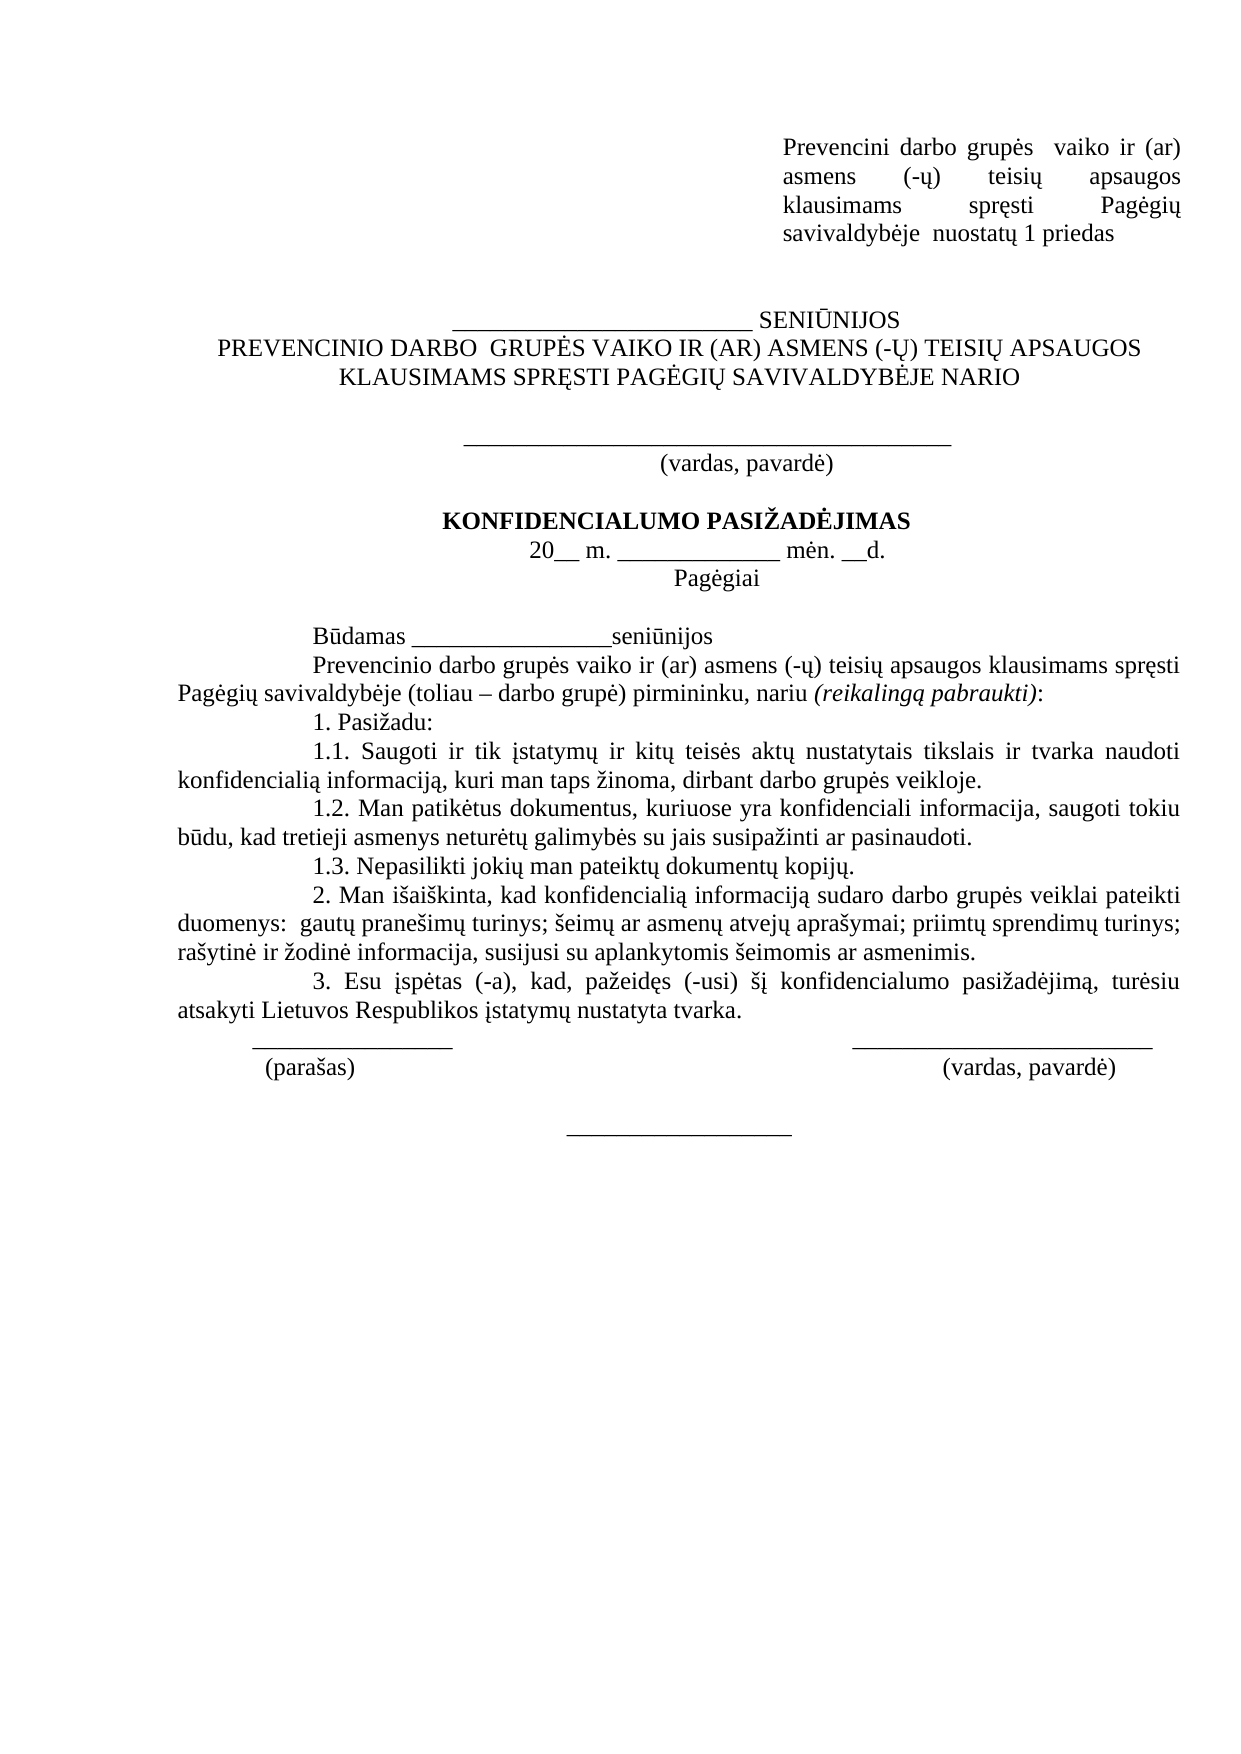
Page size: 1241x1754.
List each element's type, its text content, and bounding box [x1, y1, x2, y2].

text 1.1. Saugoti ir tik įstatymų ir kitų teisės aktų nustatytais tikslais ir tvarka naudoti konfidencialią informaciją, kuri man taps žinoma, dirbant darbo grupės veikloje. [177, 736, 1181, 793]
text Prevencini darbo grupės vaiko ir (ar) asmens (-ų) teisių apsaugos klausimams spręsti Pagėgių savivaldybėje nuostatų 1 priedas [783, 132, 1181, 247]
text (parašas) (vardas, pavardė) [177, 1052, 1181, 1081]
text _______________________________________ [177, 420, 1181, 448]
text 20__ m. _____________ mėn. __d. [177, 535, 1181, 563]
text Pagėgiai [177, 563, 1181, 592]
text 3. Esu įspėtas (-a), kad, pažeidęs (-usi) šį konfidencialumo pasižadėjimą, turėsiu atsakyti Lietuvos Respublikos įstatymų nustatyta tvarka. [177, 966, 1181, 1023]
text 2. Man išaiškinta, kad konfidencialią informaciją sudaro darbo grupės veiklai pateikti duomenys: gautų pranešimų turinys; šeimų ar asmenų atvejų aprašymai; priimtų sprendimų turinys; rašytinė ir žodinė informacija, susijusi su aplankytomis šeimomis ar asmenimis. [177, 880, 1181, 966]
text 1.3. Nepasilikti jokių man pateiktų dokumentų kopijų. [177, 851, 1181, 880]
text (vardas, pavardė) [177, 448, 1181, 477]
text ________________ ________________________ [177, 1023, 1181, 1052]
text 1.2. Man patikėtus dokumentus, kuriuose yra konfidenciali informacija, saugoti tokiu būdu, kad tretieji asmenys neturėtų galimybės su jais susipažinti ar pasinaudoti. [177, 793, 1181, 851]
text 1. Pasižadu: [177, 707, 1181, 736]
text __________________ [177, 1110, 1181, 1138]
text Būdamas ________________seniūnijos [177, 621, 1181, 650]
text KONFIDENCIALUMO PASIŽADĖJIMAS [177, 506, 1182, 535]
text PREVENCINIO DARBO GRUPĖS VAIKO IR (AR) ASMENS (-Ų) TEISIŲ APSAUGOS KLAUSIMAMS SPRĘSTI PAGĖGIŲ SAVIVALDYBĖJE NARIO [177, 333, 1182, 391]
text ________________________ SENIŪNIJOS [177, 305, 1182, 333]
text Prevencinio darbo grupės vaiko ir (ar) asmens (-ų) teisių apsaugos klausimams spręsti Pagėgių savivaldybėje (toliau – darbo grupė) pirmininku, nariu (reikalingą pabraukti): [177, 650, 1181, 707]
